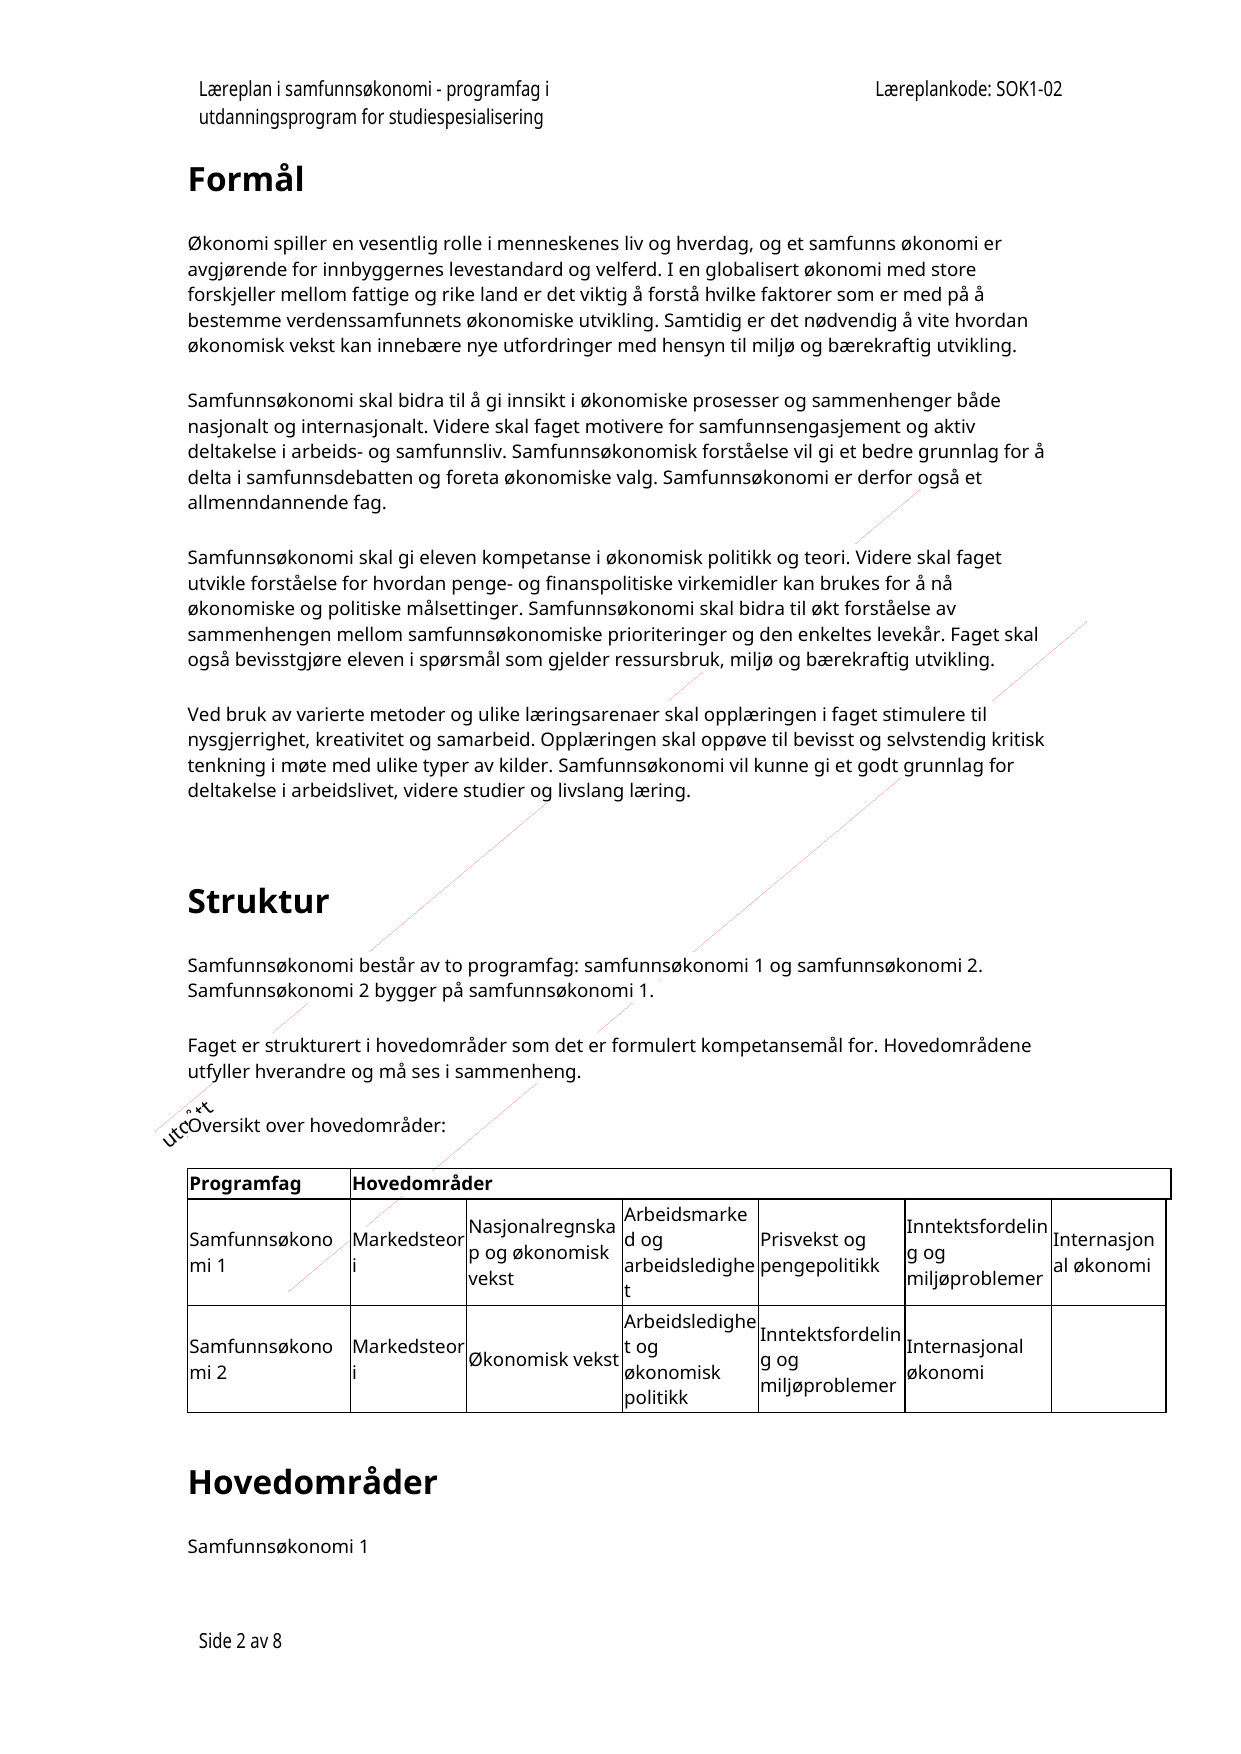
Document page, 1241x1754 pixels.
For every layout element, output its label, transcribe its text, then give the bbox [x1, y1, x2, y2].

table_cell Inntektsfordeling og miljøproblemer [906, 1200, 1051, 1305]
table_cell Økonomisk vekst [467, 1306, 622, 1412]
table_cell Markedsteori [351, 1306, 466, 1412]
table_cell Inntektsfordeling og miljøproblemer [759, 1306, 904, 1412]
text Oversikt over hovedområder: [451, 1113, 499, 1138]
table_cell Internasjonal økonomi [1052, 1200, 1165, 1305]
table_cell [1052, 1306, 1165, 1412]
text Samfunnsøkonomi skal gi eleven kompetanse i økonomisk politikk og teori. Videre skal faget utvikle forståelse for hvordan penge- og finanspolitiske virkemidler kan brukes for å nå økonomiske og politiske målsettinger. Samfunnsøkonomi skal bidra til økt forståelse av sammenhengen mellom samfunnsøkonomiske prioriteringer og den enkeltes levekår. Faget skal også bevisstgjøre eleven i spørsmål som gjelder ressursbruk, miljø og bærekraftig utvikling. [958, 544, 1053, 672]
text Samfunnsøkonomi skal bidra til å gi innsikt i økonomiske prosesser og sammenhenger både nasjonalt og internasjonalt. Videre skal faget motivere for samfunnsengasjement og aktiv deltakelse i arbeids- og samfunnsliv. Samfunnsøkonomisk forståelse vil gi et bedre grunnlag for å delta i samfunnsdebatten og foreta økonomiske valg. Samfunnsøkonomi er derfor også et allmenndannende fag. [187, 387, 1053, 515]
table_cell Samfunnsøkonomi 1 [188, 1200, 350, 1305]
table_cell Samfunnsøkonomi 2 [188, 1306, 350, 1412]
text Ved bruk av varierte metoder og ulike læringsarenaer skal opplæringen i faget stimulere til nysgjerrighet, kreativitet og samarbeid. Opplæringen skal oppøve til bevisst og selvstendig kritisk tenkning i møte med ulike typer av kilder. Samfunnsøkonomi vil kunne gi et godt grunnlag for deltakelse i arbeidslivet, videre studier og livslang læring. [872, 701, 1053, 803]
text Faget er strukturert i hovedområder som det er formulert kompetansemål for. Hovedområdene utfyller hverandre og må ses i sammenheng. [587, 1032, 1053, 1083]
subtitle Formål [313, 156, 1053, 202]
text Samfunnsøkonomi 1 [187, 1533, 1053, 1559]
text Samfunnsøkonomi består av to programfag: samfunnsøkonomi 1 og samfunnsøkonomi 2. Samfunnsøkonomi 2 bygger på samfunnsøkonomi 1. [659, 952, 1053, 1003]
table_cell Nasjonalregnskap og økonomisk vekst [467, 1200, 622, 1305]
table_cell Prisvekst og pengepolitikk [759, 1200, 904, 1305]
subtitle Struktur [338, 832, 510, 923]
subtitle Hovedområder [187, 1413, 1053, 1504]
subtitle Struktur [405, 832, 834, 923]
subtitle Struktur [729, 832, 1053, 923]
text Oversikt over hovedområder: [473, 1113, 1053, 1138]
table_cell Markedsteori [351, 1200, 466, 1305]
table_cell Internasjonal økonomi [906, 1306, 1051, 1412]
